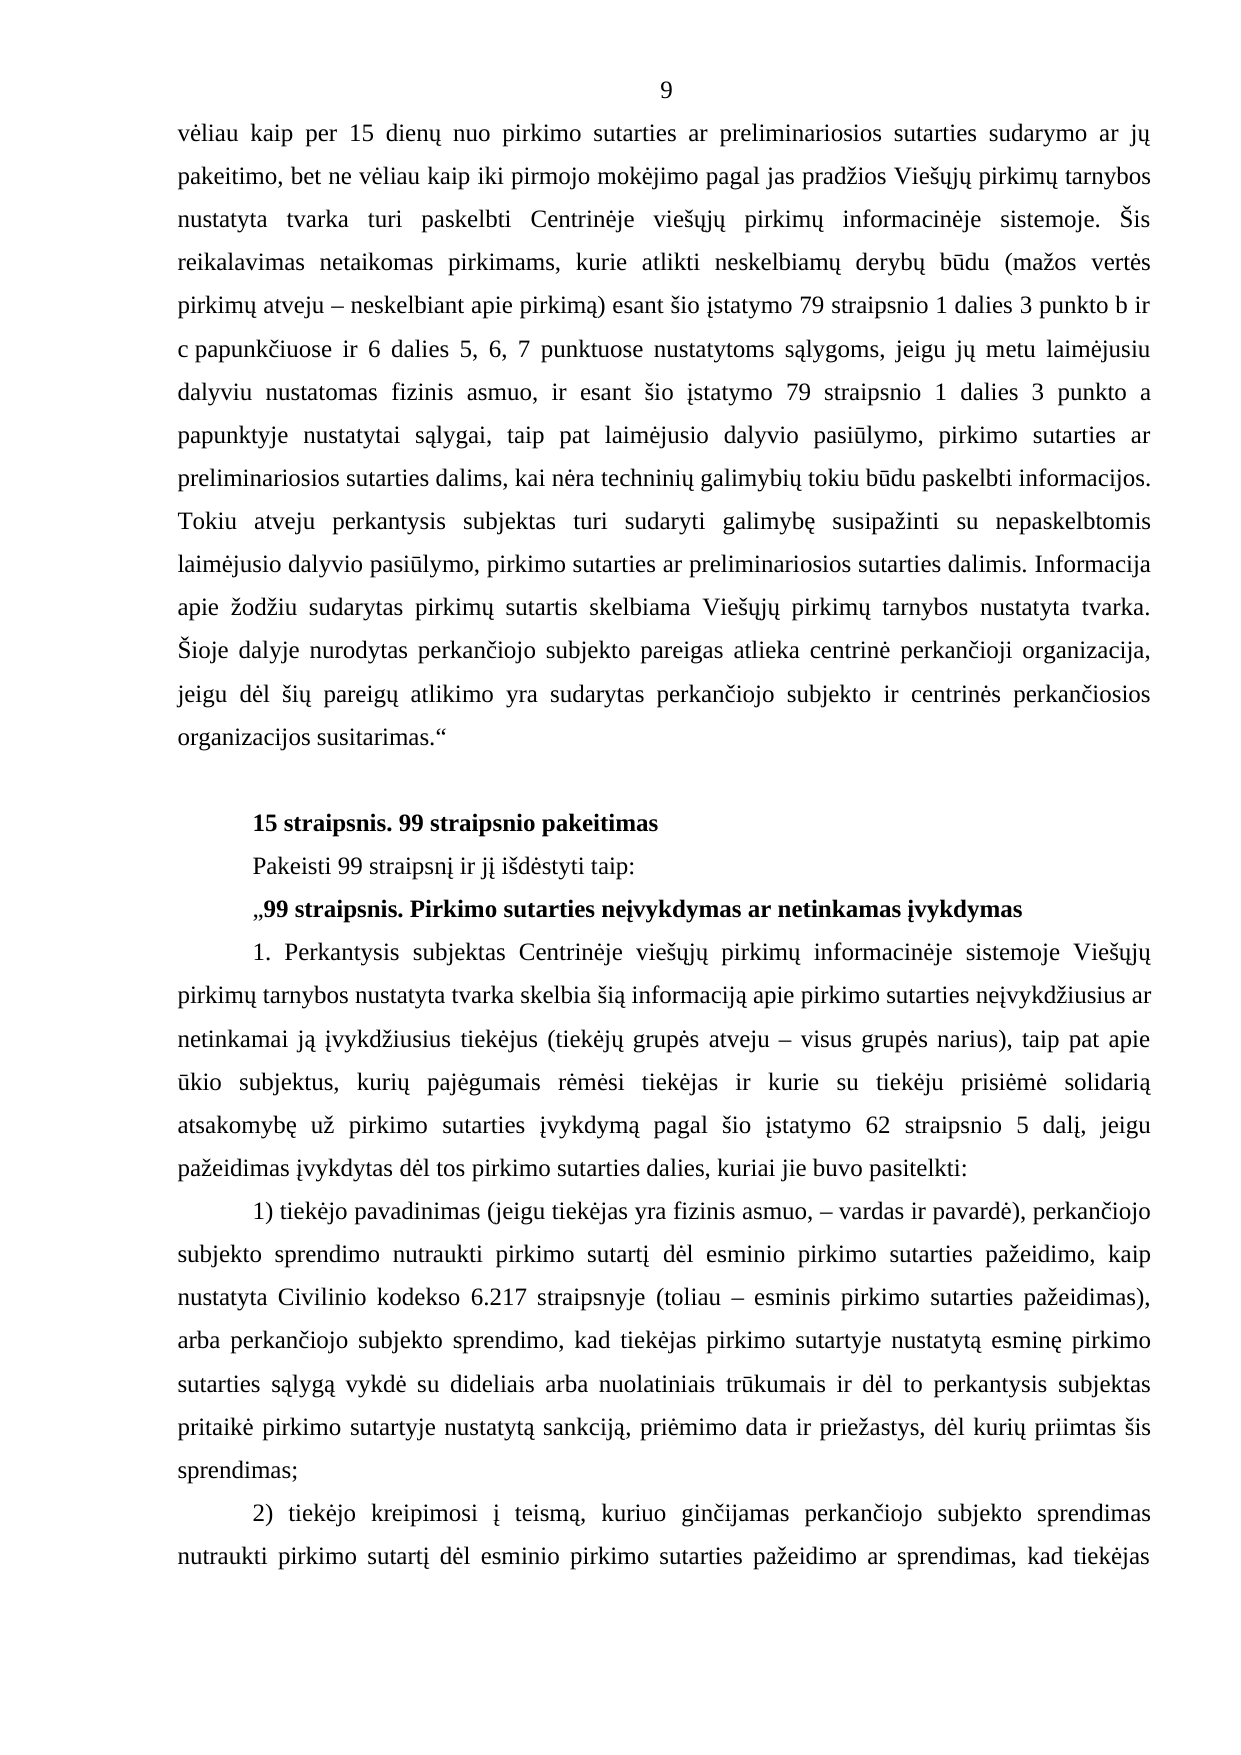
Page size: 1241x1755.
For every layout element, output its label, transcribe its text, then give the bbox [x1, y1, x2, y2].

text 15 straipsnis. 99 straipsnio pakeitimas [177, 808, 1152, 837]
text 1. Perkantysis subjektas Centrinėje viešųjų pirkimų informacinėje sistemoje Viešųjų pirkimų tarnybos nustatyta tvarka skelbia šią informaciją apie pirkimo sutarties neįvykdžiusius ar netinkamai ją įvykdžiusius tiekėjus (tiekėjų grupės atveju – visus grupės narius), taip pat apie ūkio subjektus, kurių pajėgumais rėmėsi tiekėjas ir kurie su tiekėju prisiėmė solidarią atsakomybę už pirkimo sutarties įvykdymą pagal šio įstatymo 62 straipsnio 5 dalį, jeigu pažeidimas įvykdytas dėl tos pirkimo sutarties dalies, kuriai jie buvo pasitelkti: [177, 937, 1152, 1182]
text Pakeisti 99 straipsnį ir jį išdėstyti taip: [177, 851, 1152, 880]
text 2) tiekėjo kreipimosi į teismą, kuriuo ginčijamas perkančiojo subjekto sprendimas nutraukti pirkimo sutartį dėl esminio pirkimo sutarties pažeidimo ar sprendimas, kad tiekėjas [177, 1498, 1152, 1570]
text vėliau kaip per 15 dienų nuo pirkimo sutarties ar preliminariosios sutarties sudarymo ar jų pakeitimo, bet ne vėliau kaip iki pirmojo mokėjimo pagal jas pradžios Viešųjų pirkimų tarnybos nustatyta tvarka turi paskelbti Centrinėje viešųjų pirkimų informacinėje sistemoje. Šis reikalavimas netaikomas pirkimams, kurie atlikti neskelbiamų derybų būdu (mažos vertės pirkimų atveju – neskelbiant apie pirkimą) esant šio įstatymo 79 straipsnio 1 dalies 3 punkto b ir c papunkčiuose ir 6 dalies 5, 6, 7 punktuose nustatytoms sąlygoms, jeigu jų metu laimėjusiu dalyviu nustatomas fizinis asmuo, ir esant šio įstatymo 79 straipsnio 1 dalies 3 punkto a papunktyje nustatytai sąlygai, taip pat laimėjusio dalyvio pasiūlymo, pirkimo sutarties ar preliminariosios sutarties dalims, kai nėra techninių galimybių tokiu būdu paskelbti informacijos. Tokiu atveju perkantysis subjektas turi sudaryti galimybę susipažinti su nepaskelbtomis laimėjusio dalyvio pasiūlymo, pirkimo sutarties ar preliminariosios sutarties dalimis. Informacija apie žodžiu sudarytas pirkimų sutartis skelbiama Viešųjų pirkimų tarnybos nustatyta tvarka. Šioje dalyje nurodytas perkančiojo subjekto pareigas atlieka centrinė perkančioji organizacija, jeigu dėl šių pareigų atlikimo yra sudarytas perkančiojo subjekto ir centrinės perkančiosios organizacijos susitarimas.“ [177, 118, 1152, 751]
text „99 straipsnis. Pirkimo sutarties neįvykdymas ar netinkamas įvykdymas [177, 894, 1152, 923]
text 1) tiekėjo pavadinimas (jeigu tiekėjas yra fizinis asmuo, – vardas ir pavardė), perkančiojo subjekto sprendimo nutraukti pirkimo sutartį dėl esminio pirkimo sutarties pažeidimo, kaip nustatyta Civilinio kodekso 6.217 straipsnyje (toliau – esminis pirkimo sutarties pažeidimas), arba perkančiojo subjekto sprendimo, kad tiekėjas pirkimo sutartyje nustatytą esminę pirkimo sutarties sąlygą vykdė su dideliais arba nuolatiniais trūkumais ir dėl to perkantysis subjektas pritaikė pirkimo sutartyje nustatytą sankciją, priėmimo data ir priežastys, dėl kurių priimtas šis sprendimas; [177, 1196, 1152, 1484]
